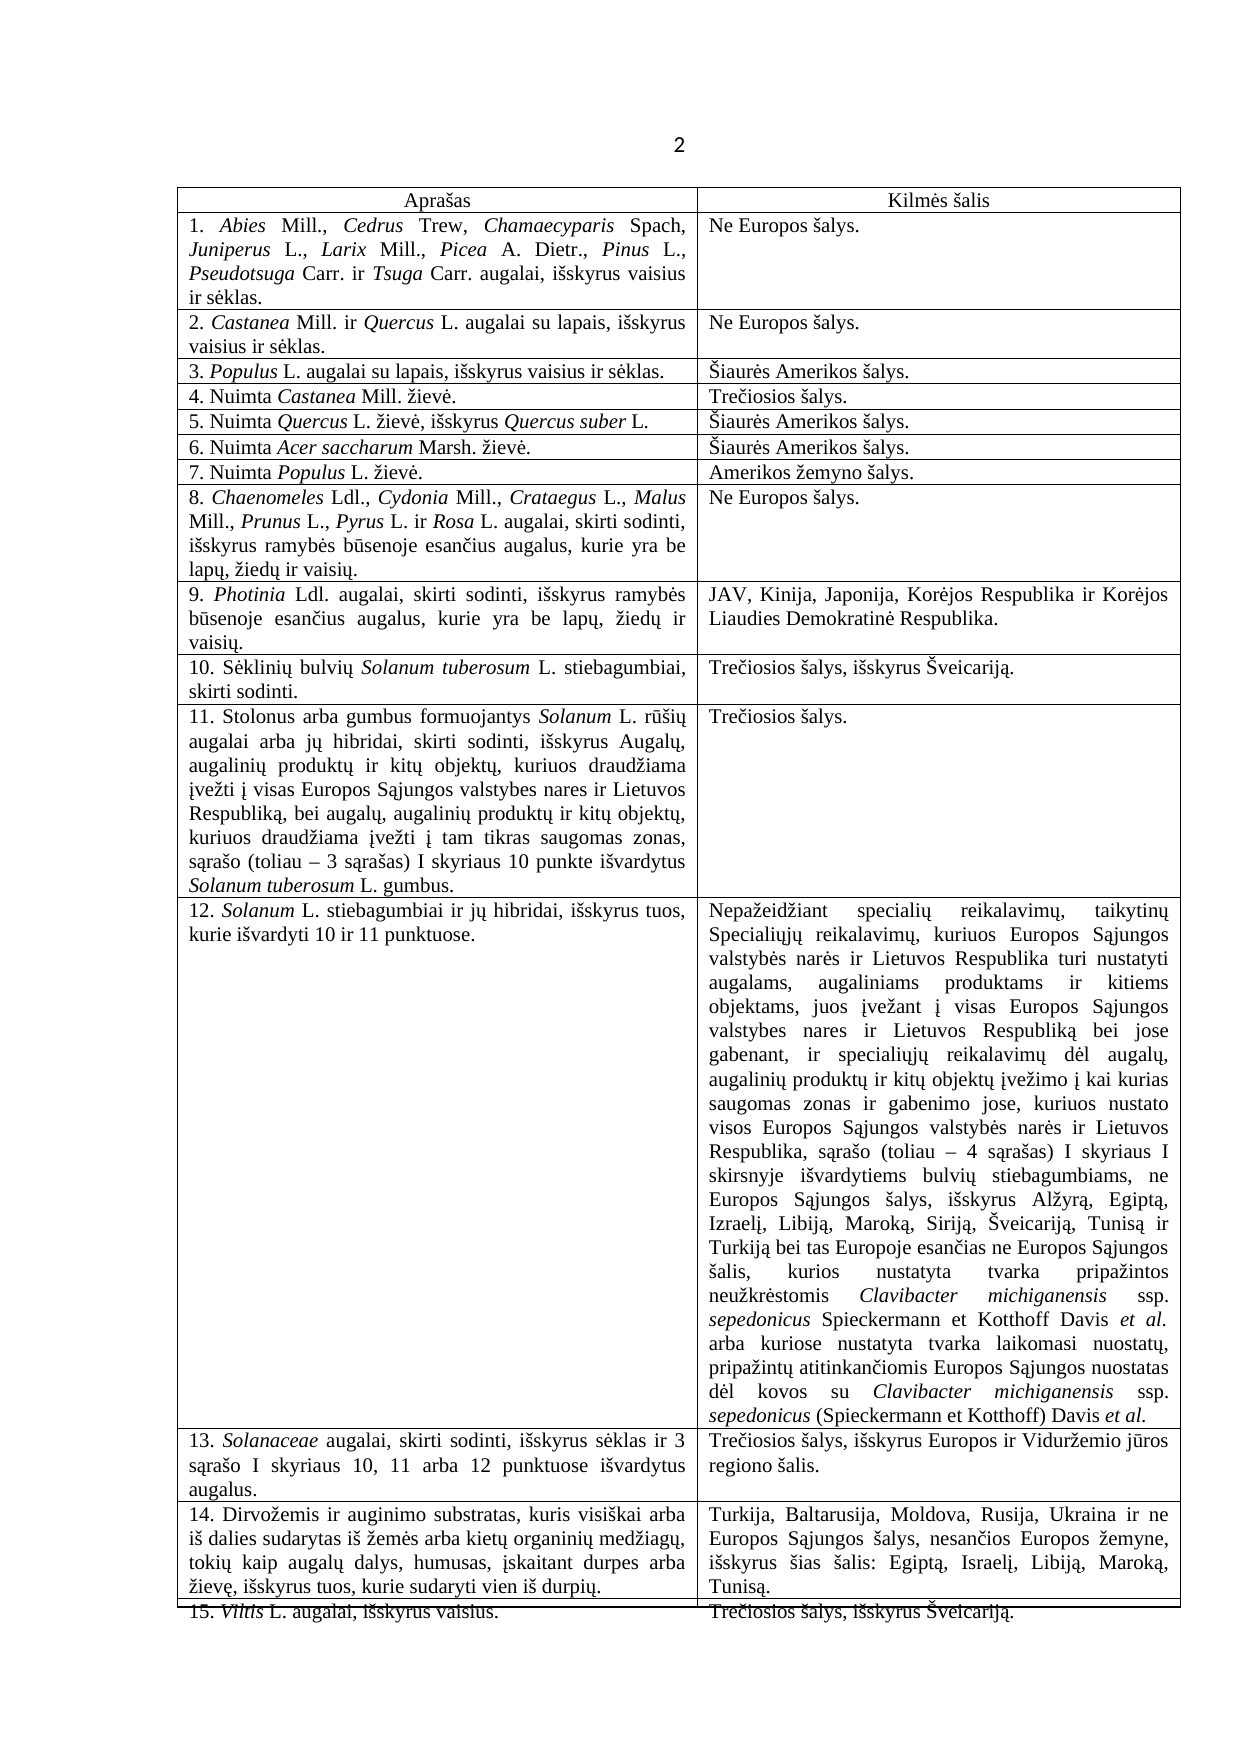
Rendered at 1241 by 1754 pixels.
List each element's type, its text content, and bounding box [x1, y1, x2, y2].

table_cell Šiaurės Amerikos šalys. [698, 435, 1180, 459]
table_cell 11. Stolonus arba gumbus formuojantys Solanum L. rūšių augalai arba jų hibridai, skirti sodinti, išskyrus Augalų, augalinių produktų ir kitų objektų, kuriuos draudžiama įvežti į visas Europos Sąjungos valstybes nares ir Lietuvos Respubliką, bei augalų, augalinių produktų ir kitų objektų, kuriuos draudžiama įvežti į tam tikras saugomas zonas, sąrašo (toliau – 3 sąrašas) I skyriaus 10 punkte išvardytus Solanum tuberosum L. gumbus. [178, 705, 697, 897]
table_cell Ne Europos šalys. [698, 213, 1180, 309]
table_cell 3. Populus L. augalai su lapais, išskyrus vaisius ir sėklas. [178, 359, 697, 383]
table_cell Trečiosios šalys, išskyrus Šveicariją. [698, 655, 1180, 703]
table_cell 5. Nuimta Quercus L. žievė, išskyrus Quercus suber L. [178, 410, 697, 433]
table_cell JAV, Kinija, Japonija, Korėjos Respublika ir Korėjos Liaudies Demokratinė Respublika. [698, 582, 1180, 654]
table_header Aprašas [178, 188, 697, 212]
table_cell 4. Nuimta Castanea Mill. žievė. [178, 384, 697, 408]
table_cell 9. Photinia Ldl. augalai, skirti sodinti, išskyrus ramybės būsenoje esančius augalus, kurie yra be lapų, žiedų ir vaisių. [178, 582, 697, 654]
table_cell Trečiosios šalys, išskyrus Šveicariją. [698, 1599, 1180, 1606]
table_cell 13. Solanaceae augalai, skirti sodinti, išskyrus sėklas ir 3 sąrašo I skyriaus 10, 11 arba 12 punktuose išvardytus augalus. [178, 1429, 697, 1501]
table_cell 10. Sėklinių bulvių Solanum tuberosum L. stiebagumbiai, skirti sodinti. [178, 655, 697, 703]
table_header Kilmės šalis [698, 188, 1180, 212]
table_cell Trečiosios šalys. [698, 705, 1180, 897]
table_cell 8. Chaenomeles Ldl., Cydonia Mill., Crataegus L., Malus Mill., Prunus L., Pyrus L. ir Rosa L. augalai, skirti sodinti, išskyrus ramybės būsenoje esančius augalus, kurie yra be lapų, žiedų ir vaisių. [178, 485, 697, 581]
table_cell Amerikos žemyno šalys. [698, 460, 1180, 484]
table_cell Trečiosios šalys. [698, 384, 1180, 408]
table_cell 15. Viltis L. augalai, išskyrus vaisius. [178, 1599, 697, 1606]
table_cell Ne Europos šalys. [698, 310, 1180, 358]
table_cell Šiaurės Amerikos šalys. [698, 359, 1180, 383]
table_cell 14. Dirvožemis ir auginimo substratas, kuris visiškai arba iš dalies sudarytas iš žemės arba kietų organinių medžiagų, tokių kaip augalų dalys, humusas, įskaitant durpes arba žievę, išskyrus tuos, kurie sudaryti vien iš durpių. [178, 1502, 697, 1598]
table_cell Ne Europos šalys. [698, 485, 1180, 581]
table_cell Turkija, Baltarusija, Moldova, Rusija, Ukraina ir ne Europos Sąjungos šalys, nesančios Europos žemyne, išskyrus šias šalis: Egiptą, Israelį, Libiją, Maroką, Tunisą. [698, 1502, 1180, 1598]
table_cell 2. Castanea Mill. ir Quercus L. augalai su lapais, išskyrus vaisius ir sėklas. [178, 310, 697, 358]
table_cell 6. Nuimta Acer saccharum Marsh. žievė. [178, 435, 697, 459]
table_cell 7. Nuimta Populus L. žievė. [178, 460, 697, 484]
table_cell Nepažeidžiant specialių reikalavimų, taikytinų Specialiųjų reikalavimų, kuriuos Europos Sąjungos valstybės narės ir Lietuvos Respublika turi nustatyti augalams, augaliniams produktams ir kitiems objektams, juos įvežant į visas Europos Sąjungos valstybes nares ir Lietuvos Respubliką bei jose gabenant, ir specialiųjų reikalavimų dėl augalų, augalinių produktų ir kitų objektų įvežimo į kai kurias saugomas zonas ir gabenimo jose, kuriuos nustato visos Europos Sąjungos valstybės narės ir Lietuvos Respublika, sąrašo (toliau – 4 sąrašas) I skyriaus I skirsnyje išvardytiems bulvių stiebagumbiams, ne Europos Sąjungos šalys, išskyrus Alžyrą, Egiptą, Izraelį, Libiją, Maroką, Siriją, Šveicariją, Tunisą ir Turkiją bei tas Europoje esančias ne Europos Sąjungos šalis, kurios nustatyta tvarka pripažintos neužkrėstomis Clavibacter michiganensis ssp. sepedonicus Spieckermann et Kotthoff Davis et al. arba kuriose nustatyta tvarka laikomasi nuostatų, pripažintų atitinkančiomis Europos Sąjungos nuostatas dėl kovos su Clavibacter michiganensis ssp. sepedonicus (Spieckermann et Kotthoff) Davis et al. [698, 898, 1180, 1427]
table_cell Šiaurės Amerikos šalys. [698, 410, 1180, 433]
table_cell 1. Abies Mill., Cedrus Trew, Chamaecyparis Spach, Juniperus L., Larix Mill., Picea A. Dietr., Pinus L., Pseudotsuga Carr. ir Tsuga Carr. augalai, išskyrus vaisius ir sėklas. [178, 213, 697, 309]
table_cell 12. Solanum L. stiebagumbiai ir jų hibridai, išskyrus tuos, kurie išvardyti 10 ir 11 punktuose. [178, 898, 697, 1427]
table_cell Trečiosios šalys, išskyrus Europos ir Viduržemio jūros regiono šalis. [698, 1429, 1180, 1501]
